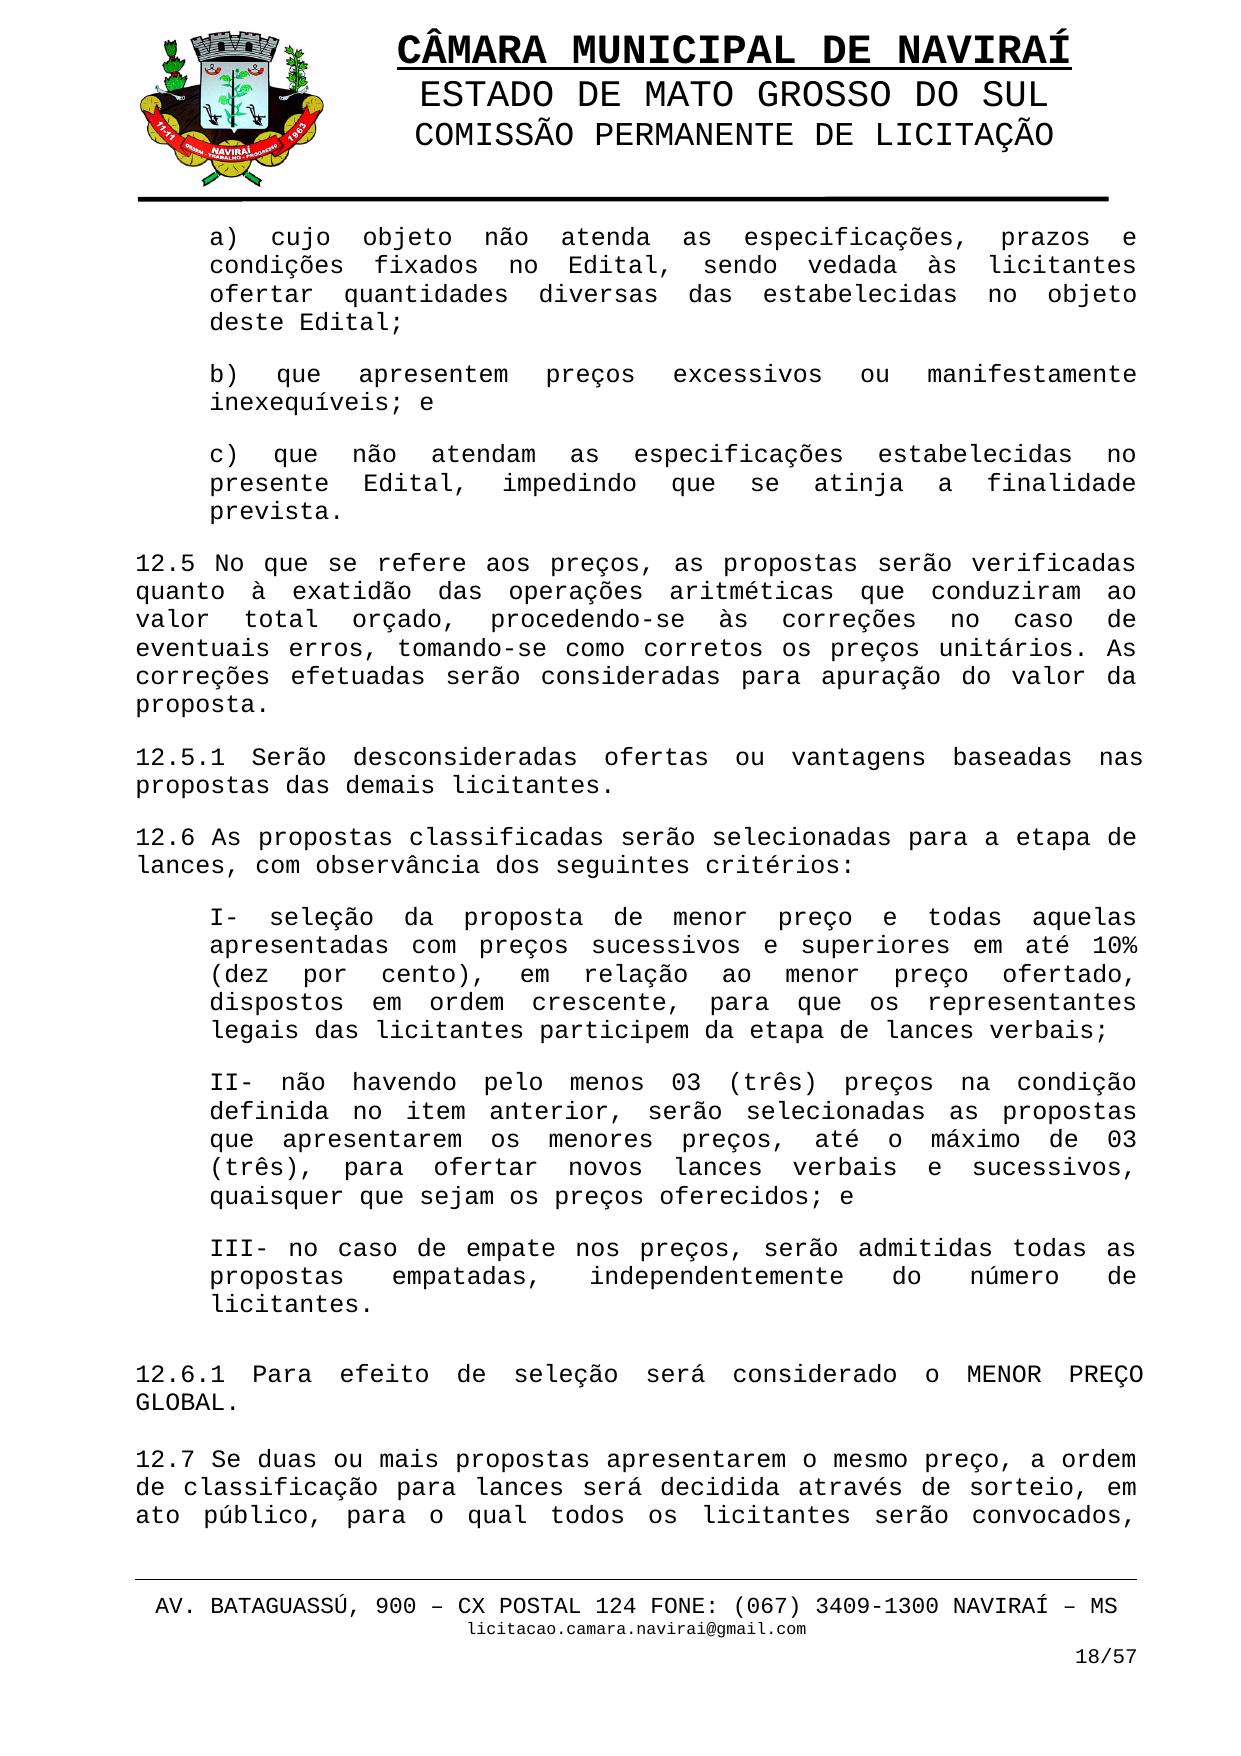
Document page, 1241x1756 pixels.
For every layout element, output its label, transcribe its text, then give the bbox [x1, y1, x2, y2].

text I- seleção da proposta de menor preço e todas aquelas apresentadas com preços sucessivos e superiores em até 10% (dez por cento), em relação ao menor preço ofertado, dispostos em ordem crescente, para que os representantes legais das licitantes participem da etapa de lances verbais; [209, 905, 1137, 1046]
text c) que não atendam as especificações estabelecidas no presente Edital, impedindo que se atinja a finalidade prevista. [209, 442, 1137, 527]
text a) cujo objeto não atenda as especificações, prazos e condições fixados no Edital, sendo vedada às licitantes ofertar quantidades diversas das estabelecidas no objeto deste Edital; [209, 224, 1137, 338]
text b) que apresentem preços excessivos ou manifestamente inexequíveis; e [209, 361, 1137, 418]
text III- no caso de empate nos preços, serão admitidas todas as propostas empatadas, independentemente do número de licitantes. [209, 1235, 1137, 1320]
text 12.7 Se duas ou mais propostas apresentarem o mesmo preço, a ordem de classificação para lances será decidida através de sorteio, em ato público, para o qual todos os licitantes serão convocados, [135, 1446, 1137, 1531]
list 12.5.1 Serão desconsideradas ofertas ou vantagens baseadas nas propostas das demais licitantes. [135, 744, 1144, 801]
text 12.6.1 Para efeito de seleção será considerado o MENOR PREÇO GLOBAL. [135, 1361, 1144, 1418]
text 12.5 No que se refere aos preços, as propostas serão verificadas quanto à exatidão das operações aritméticas que conduziram ao valor total orçado, procedendo-se às correções no caso de eventuais erros, tomando-se como corretos os preços unitários. As correções efetuadas serão consideradas para apuração do valor da proposta. [135, 550, 1137, 720]
text II- não havendo pelo menos 03 (três) preços na condição definida no item anterior, serão selecionadas as propostas que apresentarem os menores preços, até o máximo de 03 (três), para ofertar novos lances verbais e sucessivos, quaisquer que sejam os preços oferecidos; e [209, 1070, 1137, 1212]
text 12.6 As propostas classificadas serão selecionadas para a etapa de lances, com observância dos seguintes critérios: [135, 824, 1137, 881]
